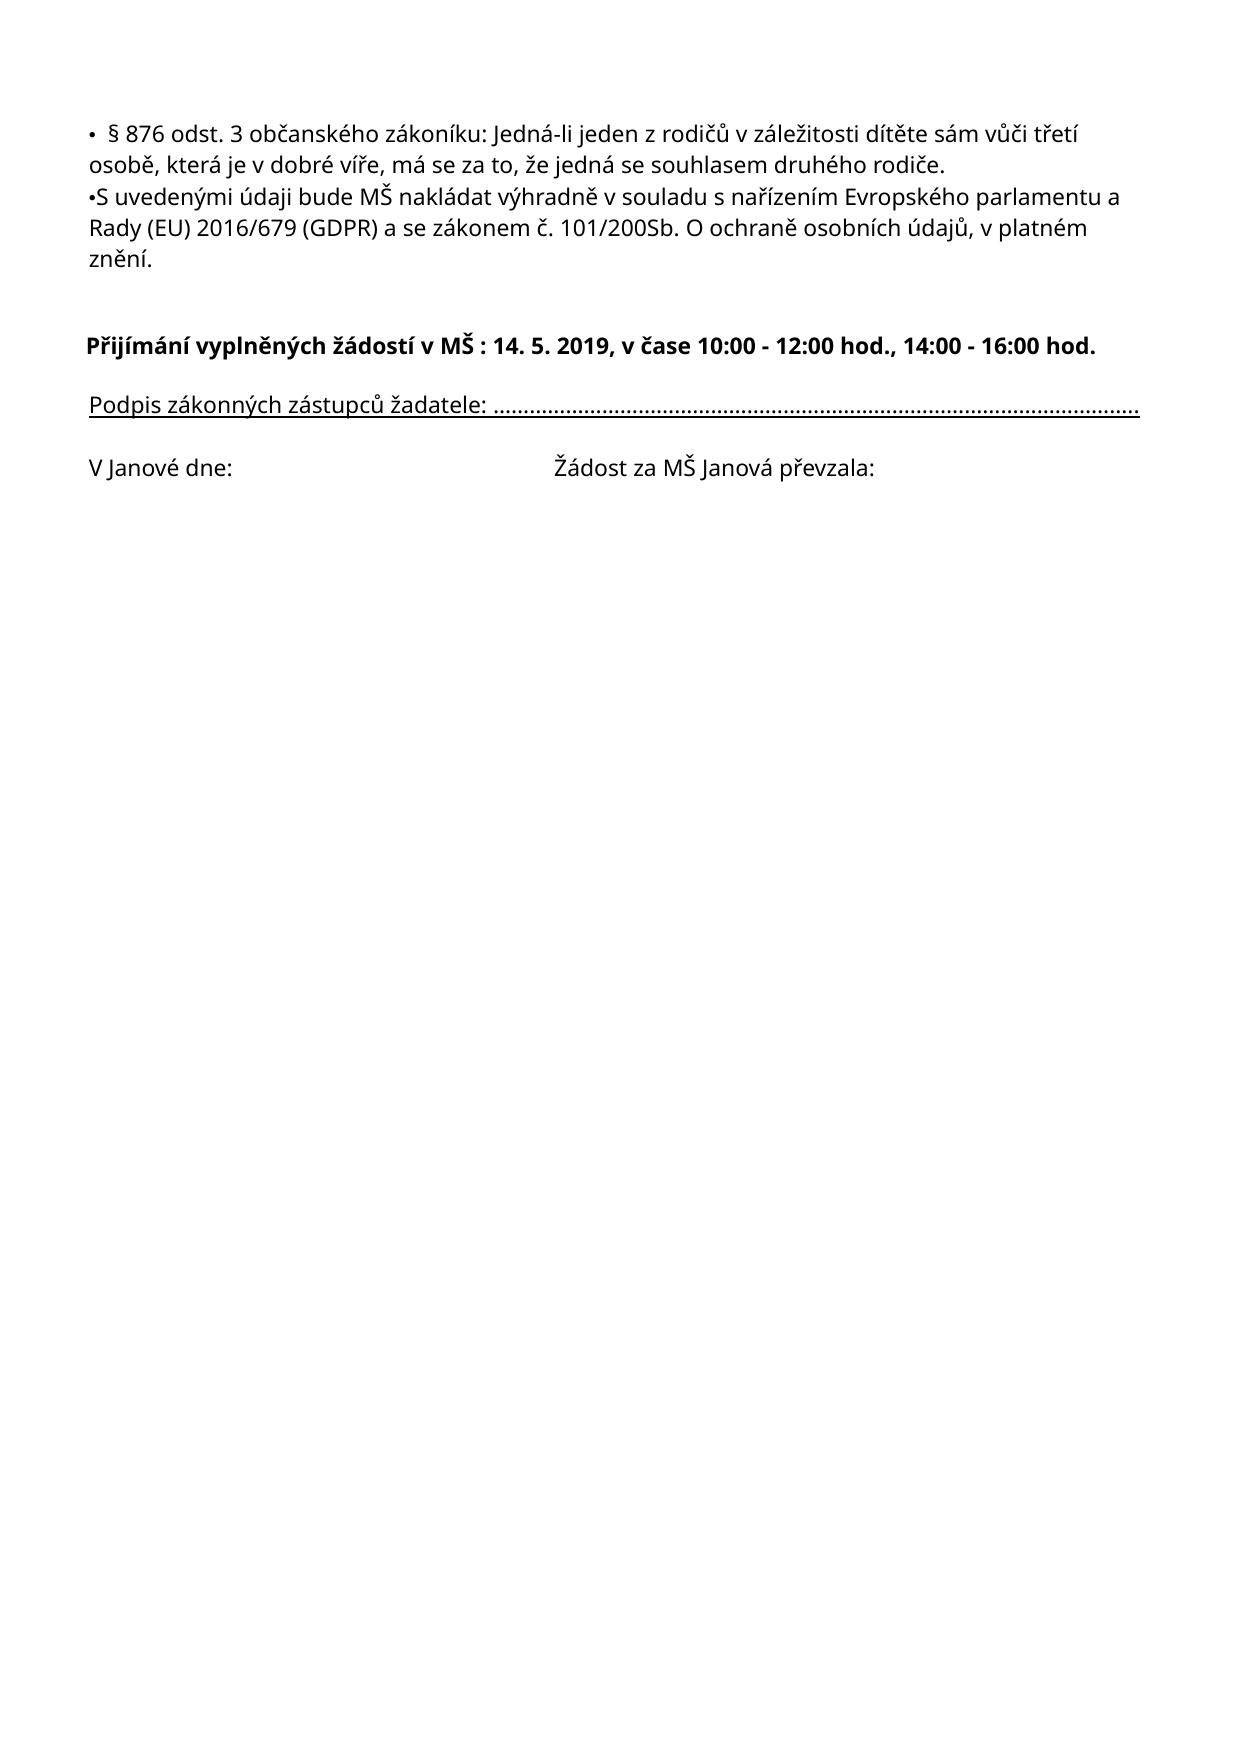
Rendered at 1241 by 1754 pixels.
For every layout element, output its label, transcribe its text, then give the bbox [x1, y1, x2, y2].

text Přijímání vyplněných žádostí v MŠ : 14. 5. 2019, v čase 10:00 - 12:00 hod., 14:00 - 16:00 hod. [86, 330, 1207, 361]
text Podpis zákonných zástupců žadatele: …………………………………………………………………………………………….. [88, 389, 1142, 421]
list S uvedenými údaji bude MŠ nakládat výhradně v souladu s nařízením Evropského parlamentu a Rady (EU) 2016/679 (GDPR) a se zákonem č. 101/200Sb. O ochraně osobních údajů, v platném znění. [88, 181, 1142, 274]
text V Janové dne: Žádost za MŠ Janová převzala: [88, 452, 1142, 483]
list § 876 odst. 3 občanského zákoníku: Jedná-li jeden z rodičů v záležitosti dítěte sám vůči třetí osobě, která je v dobré víře, má se za to, že jedná se souhlasem druhého rodiče. [88, 118, 1142, 181]
